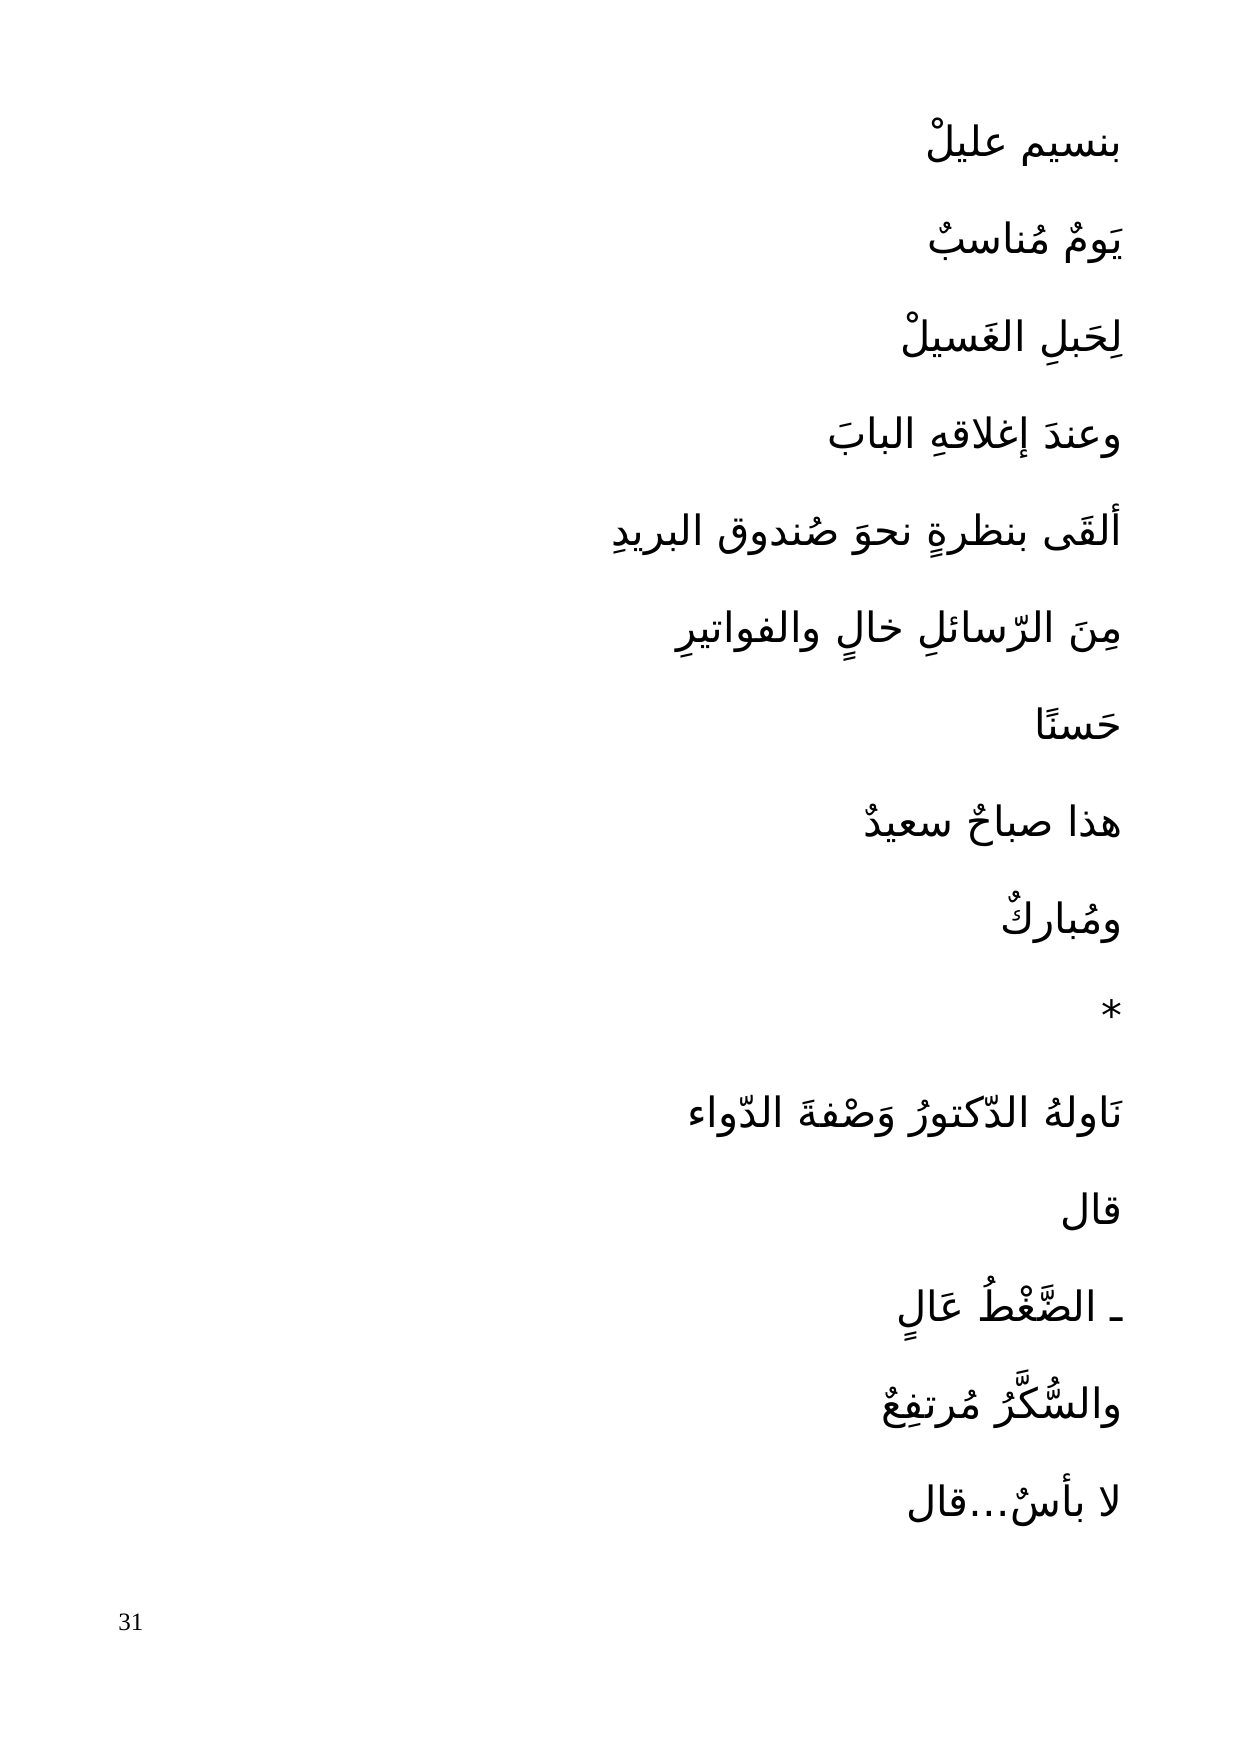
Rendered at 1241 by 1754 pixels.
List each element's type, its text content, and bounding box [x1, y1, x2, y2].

text ـ الضَّغْطُ عَالٍ [118, 1283, 1122, 1332]
text ألقَى بنظرةٍ نحوَ صُندوق البريدِ [118, 506, 1122, 555]
text لِحَبلِ الغَسيلْ [118, 312, 1122, 361]
text والسُّكَّرُ مُرتفِعٌ [118, 1380, 1122, 1429]
text نَاولهُ الدّكتورُ وَصْفةَ الدّواء [118, 1089, 1122, 1137]
text حَسنًا [118, 701, 1122, 749]
text قال [118, 1186, 1122, 1234]
text بنسيم عليلْ [118, 118, 1122, 167]
text مِنَ الرّسائلِ خالٍ والفواتيرِ [118, 603, 1122, 652]
text وعندَ إغلاقهِ البابَ [118, 409, 1122, 458]
text هذا صباحٌ سعيدٌ [118, 798, 1122, 846]
text لا بأسٌ…قال [118, 1477, 1122, 1526]
text ومُباركٌ [118, 895, 1122, 943]
text يَومٌ مُناسبٌ [118, 215, 1122, 264]
text * [118, 992, 1122, 1040]
